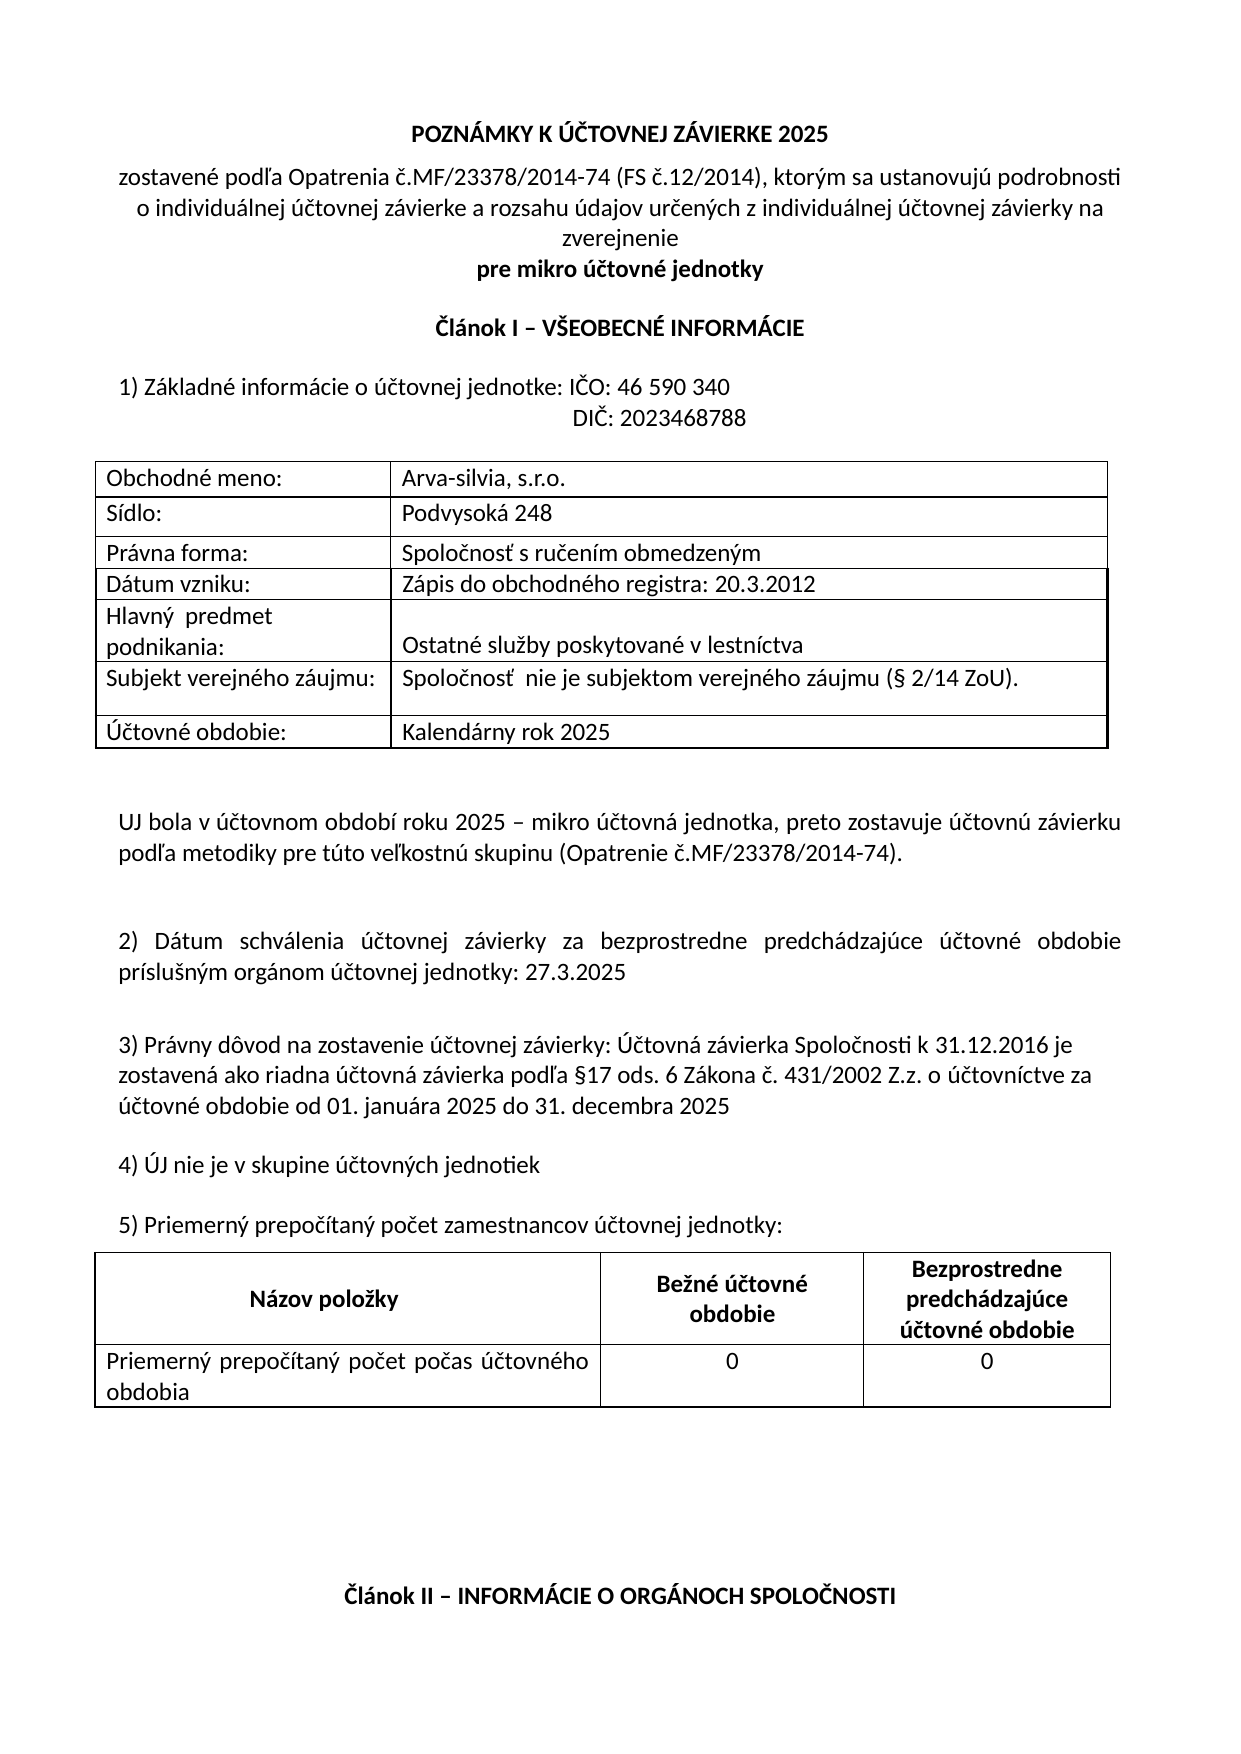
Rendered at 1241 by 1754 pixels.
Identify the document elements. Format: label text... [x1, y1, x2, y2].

table_cell 0 [864, 1345, 1110, 1406]
table_cell 0 [601, 1345, 863, 1406]
table_header Názov položky [96, 1253, 600, 1344]
table_cell Spoločnosť nie je subjektom verejného záujmu (§ 2/14 ZoU). [392, 662, 1106, 715]
table_cell Sídlo: [96, 498, 390, 536]
table_cell Právna forma: [96, 537, 390, 568]
table_cell Podvysoká 248 [391, 498, 1107, 536]
text 4) ÚJ nie je v skupine účtovných jednotiek [118, 1149, 1122, 1180]
table_cell Dátum vzniku: [97, 569, 390, 599]
table_cell Priemerný prepočítaný počet počas účtovného obdobia [96, 1345, 600, 1406]
text Článok II – INFORMÁCIE O ORGÁNOCH SPOLOČNOSTI [118, 1580, 1122, 1611]
text 3) Právny dôvod na zostavenie účtovnej závierky: Účtovná závierka Spoločnosti k 31.12.2016 je zostavená ako riadna účtovná závierka podľa §17 ods. 6 Zákona č. 431/2002 Z.z. o účtovníctve za účtovné obdobie od 01. januára 2025 do 31. decembra 2025 [118, 1029, 1122, 1121]
table_header Obchodné meno: [96, 462, 390, 496]
text zostavené podľa Opatrenia č.MF/23378/2014-74 (FS č.12/2014), ktorým sa ustanovujú podrobnosti o individuálnej účtovnej závierke a rozsahu údajov určených z individuálnej účtovnej závierky na zverejnenie [118, 161, 1122, 253]
table_header Bezprostredne predchádzajúce účtovné obdobie [864, 1253, 1110, 1344]
table_cell Účtovné obdobie: [97, 716, 390, 747]
table_cell Kalendárny rok 2025 [392, 716, 1106, 747]
text 1) Základné informácie o účtovnej jednotke: IČO: 46 590 340 [118, 371, 1122, 402]
table_cell Hlavný predmet podnikania: [97, 600, 390, 661]
table_header Arva-silvia, s.r.o. [391, 462, 1107, 496]
text DIČ: 2023468788 [118, 402, 1122, 432]
text Článok I – VŠEOBECNÉ INFORMÁCIE [118, 312, 1122, 342]
table_cell Zápis do obchodného registra: 20.3.2012 [392, 569, 1106, 599]
table_cell Spoločnosť s ručením obmedzeným [391, 537, 1107, 568]
text POZNÁMKY K ÚČTOVNEJ ZÁVIERKE 2025 [118, 118, 1122, 149]
text pre mikro účtovné jednotky [118, 253, 1122, 283]
text 2) Dátum schválenia účtovnej závierky za bezprostredne predchádzajúce účtovné obdobie príslušným orgánom účtovnej jednotky: 27.3.2025 [118, 925, 1122, 986]
text UJ bola v účtovnom období roku 2025 – mikro účtovná jednotka, preto zostavuje účtovnú závierku podľa metodiky pre túto veľkostnú skupinu (Opatrenie č.MF/23378/2014-74). [118, 807, 1122, 868]
table_header Bežné účtovné obdobie [601, 1253, 863, 1344]
table_cell Ostatné služby poskytované v lestníctva [392, 600, 1106, 661]
table_cell Subjekt verejného záujmu: [97, 662, 390, 715]
text 5) Priemerný prepočítaný počet zamestnancov účtovnej jednotky: [118, 1209, 1122, 1239]
